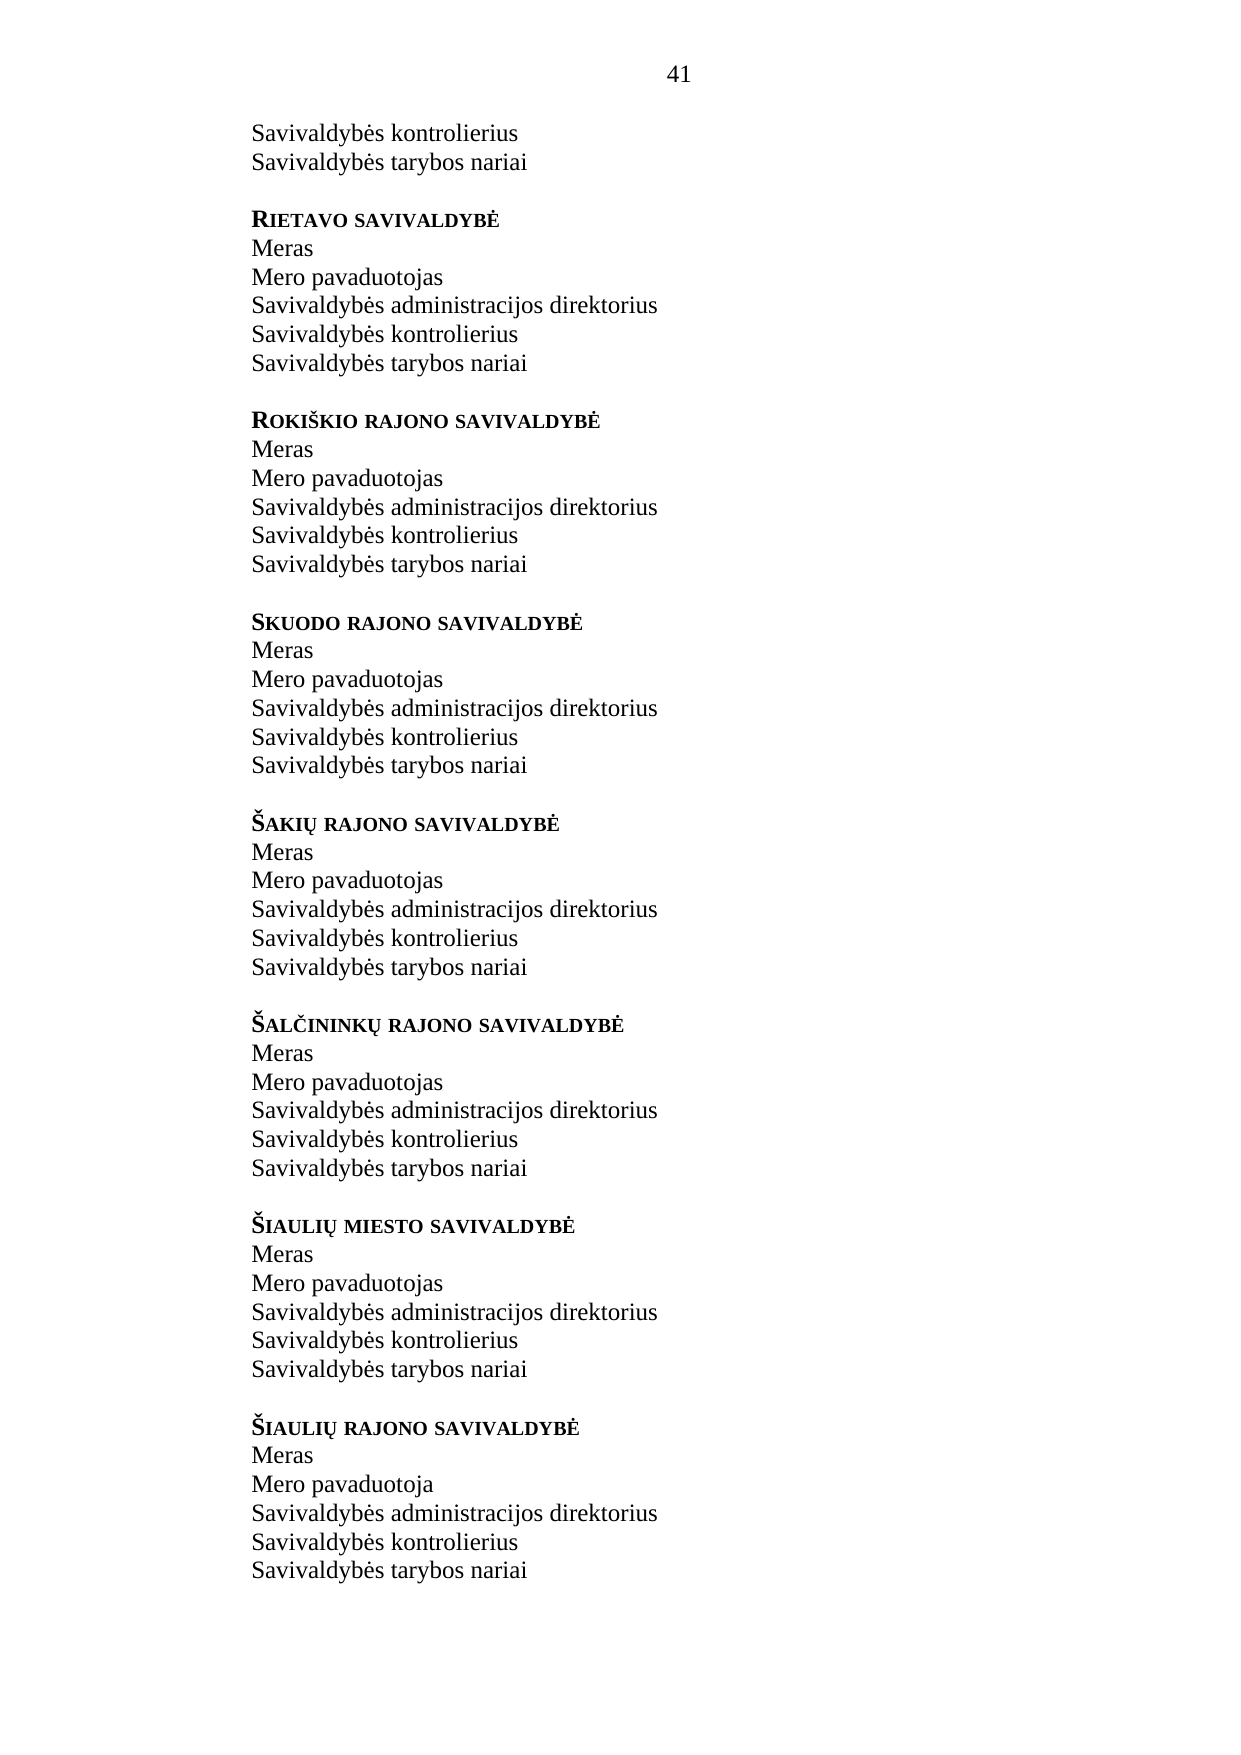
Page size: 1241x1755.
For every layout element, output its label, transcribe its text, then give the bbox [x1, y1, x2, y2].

text Šiaulių miesto savivaldybė [177, 1211, 1181, 1239]
text Savivaldybės tarybos nariai [177, 348, 1181, 377]
text Rokiškio rajono savivaldybė [177, 406, 1181, 434]
text Savivaldybės tarybos nariai [177, 952, 1181, 981]
text Savivaldybės administracijos direktorius [177, 1096, 1181, 1124]
text Meras [177, 1441, 1181, 1469]
text Meras [177, 1038, 1181, 1067]
text Savivaldybės kontrolierius [177, 118, 1181, 147]
text Savivaldybės tarybos nariai [177, 1153, 1181, 1182]
text Savivaldybės administracijos direktorius [177, 1498, 1181, 1527]
text Šalčininkų rajono savivaldybė [177, 1009, 1181, 1038]
text Mero pavaduotojas [177, 262, 1181, 291]
text Savivaldybės administracijos direktorius [177, 1297, 1181, 1326]
text Savivaldybės kontrolierius [177, 521, 1181, 549]
text Mero pavaduotojas [177, 664, 1181, 693]
text Savivaldybės tarybos nariai [177, 1556, 1181, 1584]
text Šakių rajono savivaldybė [177, 808, 1181, 837]
text Mero pavaduotojas [177, 463, 1181, 492]
text Savivaldybės kontrolierius [177, 722, 1181, 751]
text Savivaldybės administracijos direktorius [177, 492, 1181, 521]
text Meras [177, 1239, 1181, 1268]
text Savivaldybės tarybos nariai [177, 549, 1181, 578]
text Savivaldybės kontrolierius [177, 319, 1181, 348]
text Meras [177, 837, 1181, 866]
text Savivaldybės kontrolierius [177, 1527, 1181, 1556]
text Mero pavaduotojas [177, 866, 1181, 894]
text Savivaldybės tarybos nariai [177, 751, 1181, 779]
text Rietavo savivaldybė [177, 204, 1181, 233]
text Mero pavaduotojas [177, 1067, 1181, 1096]
text Meras [177, 434, 1181, 463]
text Meras [177, 636, 1181, 664]
text Mero pavaduotoja [177, 1469, 1181, 1498]
text Savivaldybės kontrolierius [177, 1124, 1181, 1153]
text Meras [177, 233, 1181, 262]
text Šiaulių rajono savivaldybė [177, 1412, 1181, 1441]
text Savivaldybės tarybos nariai [177, 147, 1181, 176]
text Mero pavaduotojas [177, 1268, 1181, 1297]
text Savivaldybės administracijos direktorius [177, 894, 1181, 923]
text Skuodo rajono savivaldybė [177, 607, 1181, 636]
text Savivaldybės kontrolierius [177, 923, 1181, 952]
text Savivaldybės tarybos nariai [177, 1354, 1181, 1383]
text Savivaldybės kontrolierius [177, 1326, 1181, 1354]
text Savivaldybės administracijos direktorius [177, 291, 1181, 319]
text Savivaldybės administracijos direktorius [177, 693, 1181, 722]
